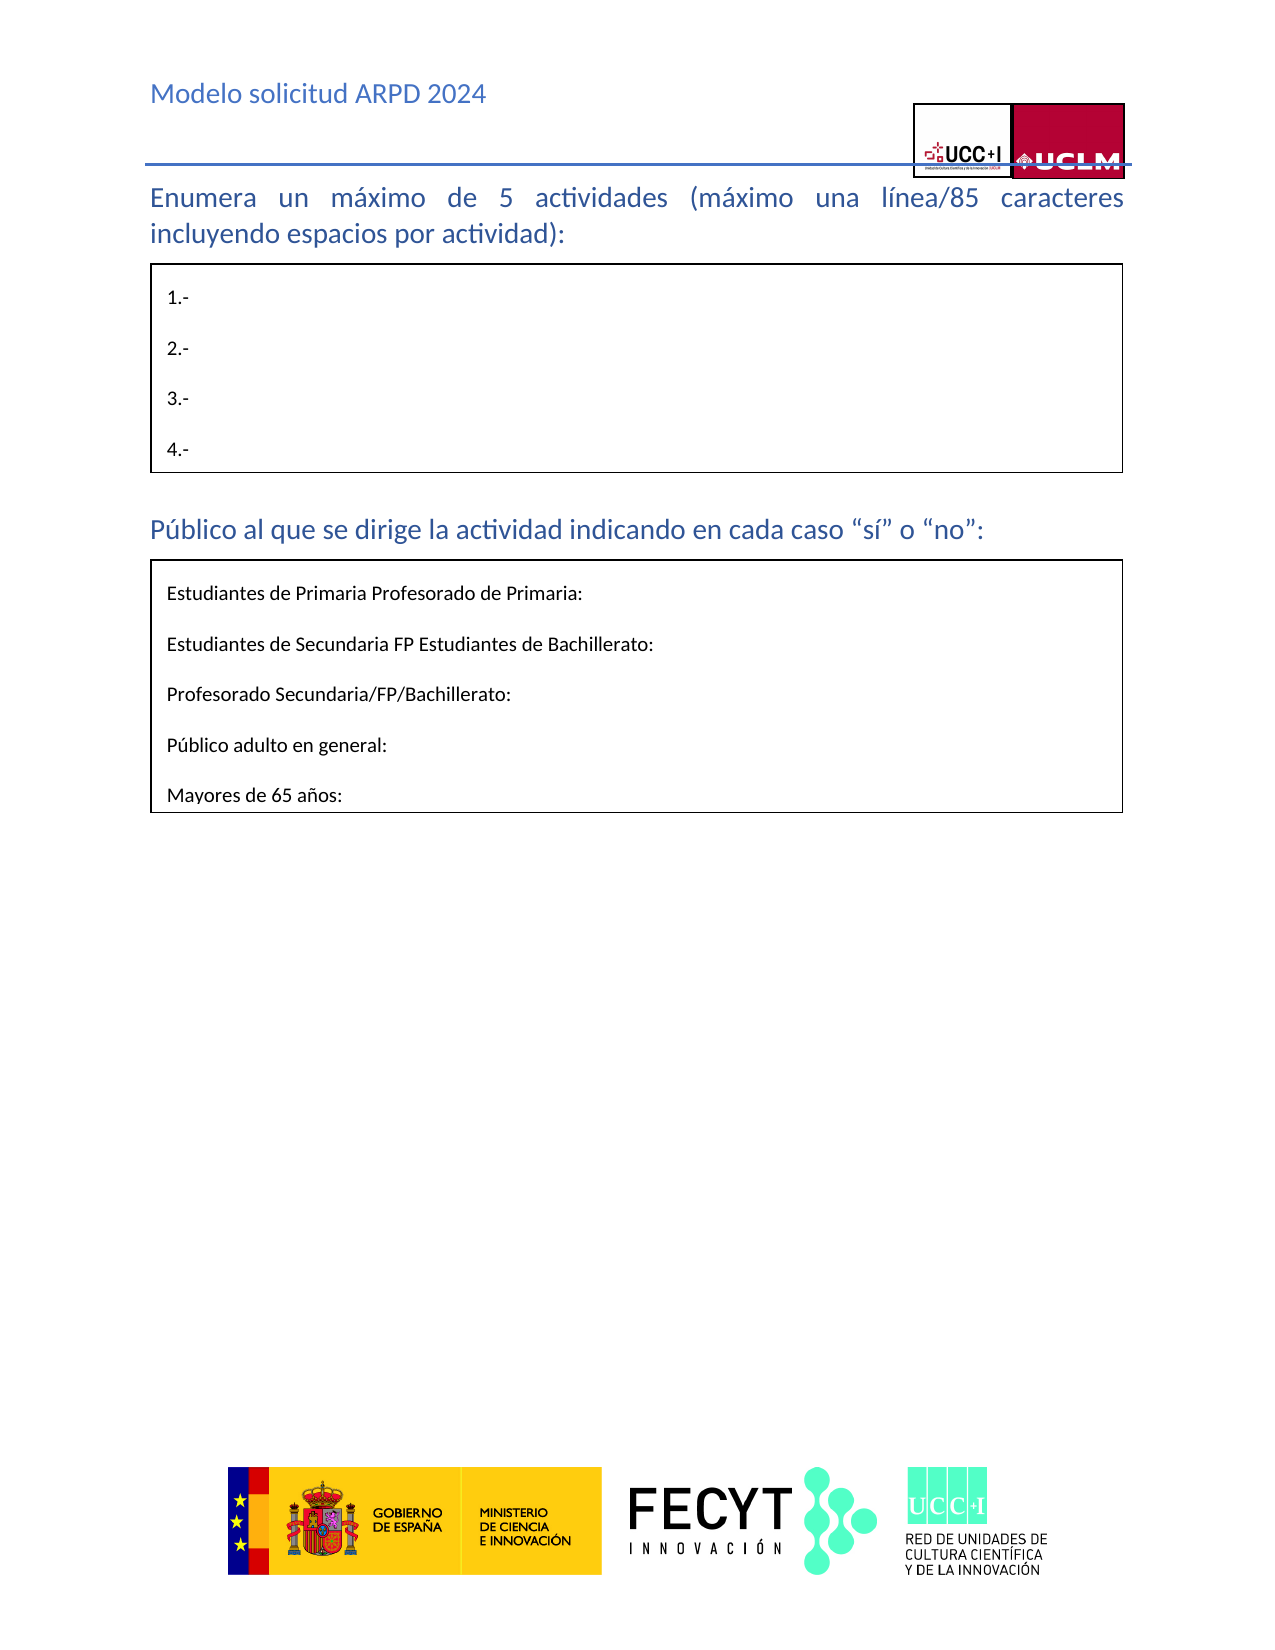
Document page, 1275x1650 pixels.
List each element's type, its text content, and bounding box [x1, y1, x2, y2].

subtitle Enumera un máximo de 5 actividades (máximo una línea/85 caracteres incluyendo espacios por actividad): [150, 179, 1125, 250]
text Público adulto en general: [167, 732, 1107, 757]
text Estudiantes de Secundaria FP Estudiantes de Bachillerato: [167, 631, 1107, 656]
text Profesorado Secundaria/FP/Bachillerato: [167, 681, 1107, 707]
subtitle Público al que se dirige la actividad indicando en cada caso “sí” o “no”: [150, 511, 1125, 546]
text Estudiantes de Primaria Profesorado de Primaria: [167, 581, 1107, 606]
text 2.- [167, 335, 1107, 360]
text 4.- [167, 436, 1107, 461]
text 1.- [167, 284, 1107, 310]
text Mayores de 65 años: [167, 782, 1107, 804]
text 3.- [167, 385, 1107, 411]
